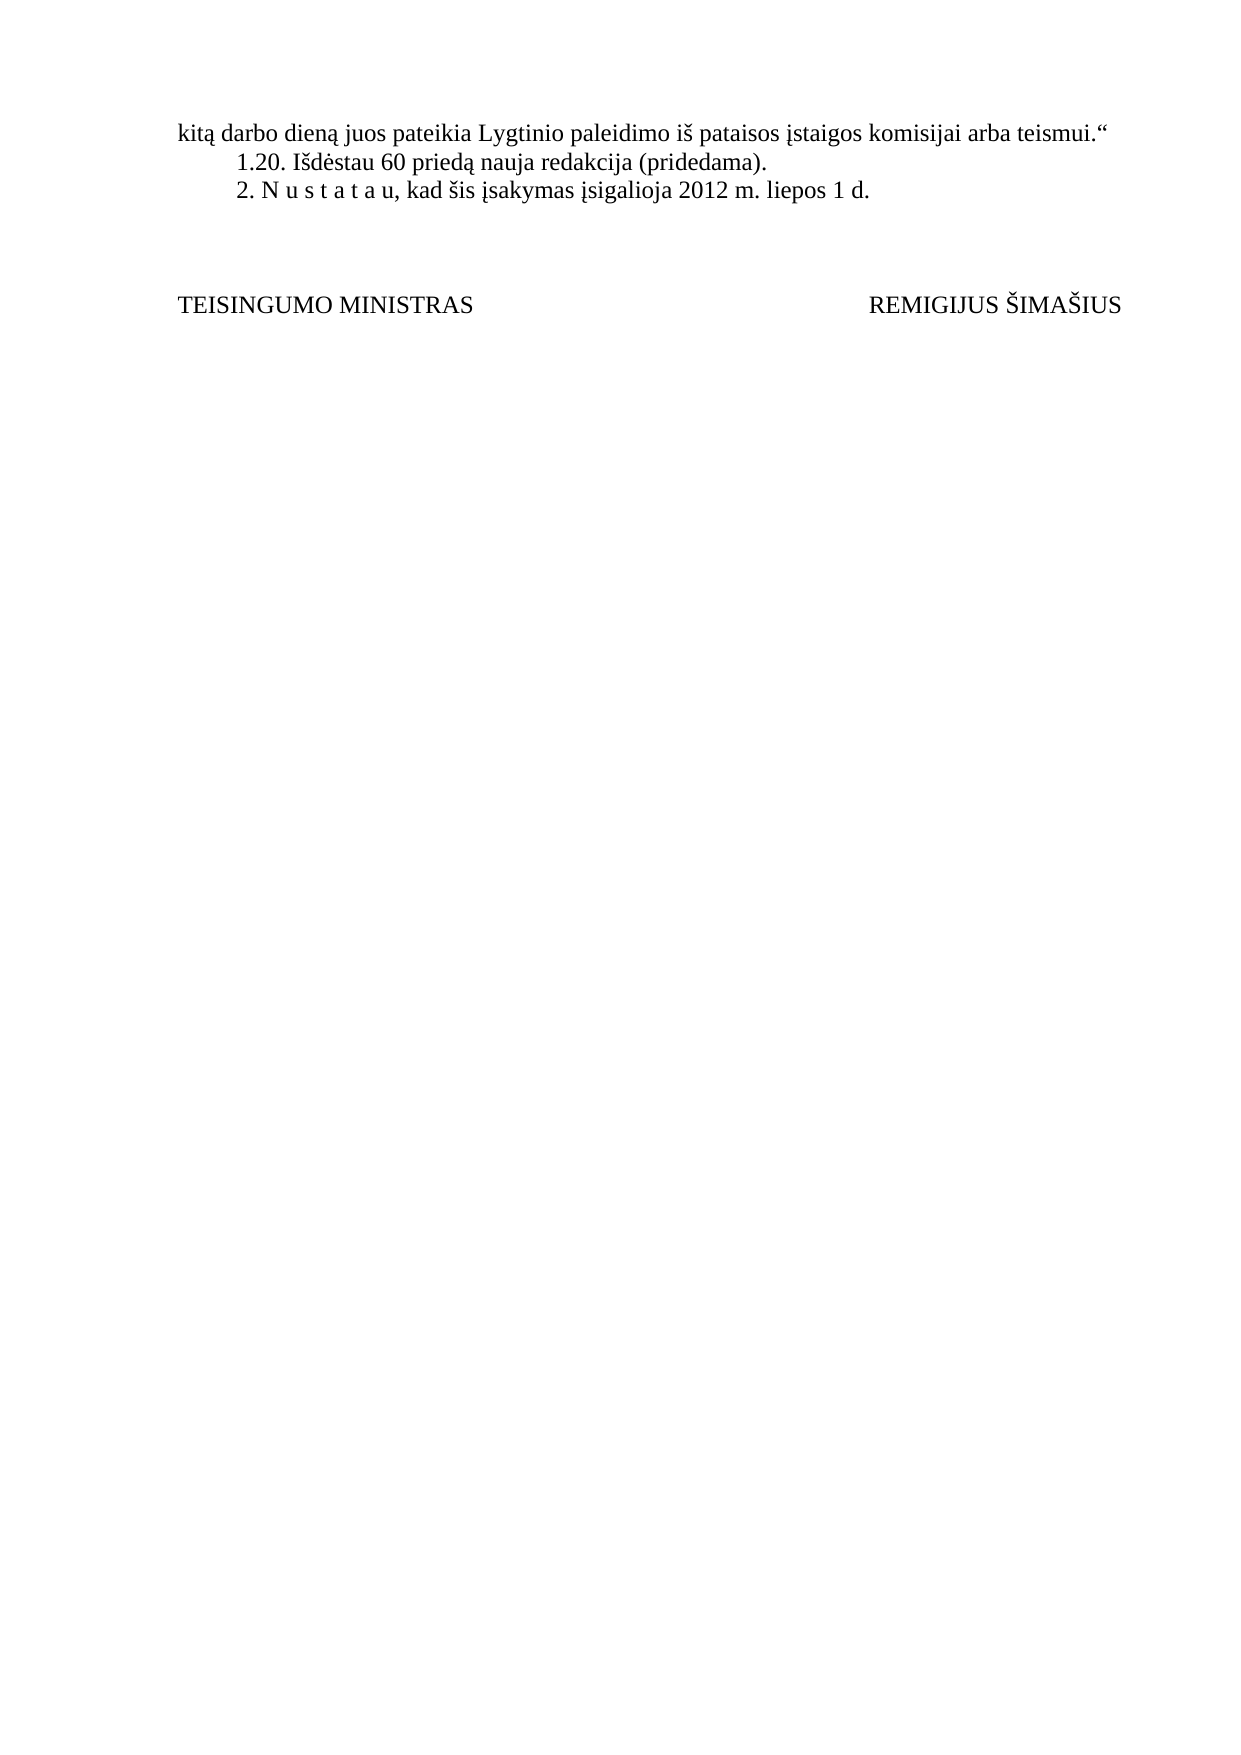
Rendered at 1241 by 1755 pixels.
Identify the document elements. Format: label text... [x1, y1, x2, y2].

text 1.20. Išdėstau 60 priedą nauja redakcija (pridedama). [177, 147, 1122, 176]
text kitą darbo dieną juos pateikia Lygtinio paleidimo iš pataisos įstaigos komisijai arba teismui.“ [177, 118, 1122, 147]
text 2. N u s t a t a u, kad šis įsakymas įsigalioja 2012 m. liepos 1 d. [177, 176, 1122, 204]
text Teisingumo ministras Remigijus Šimašius [177, 291, 1122, 319]
